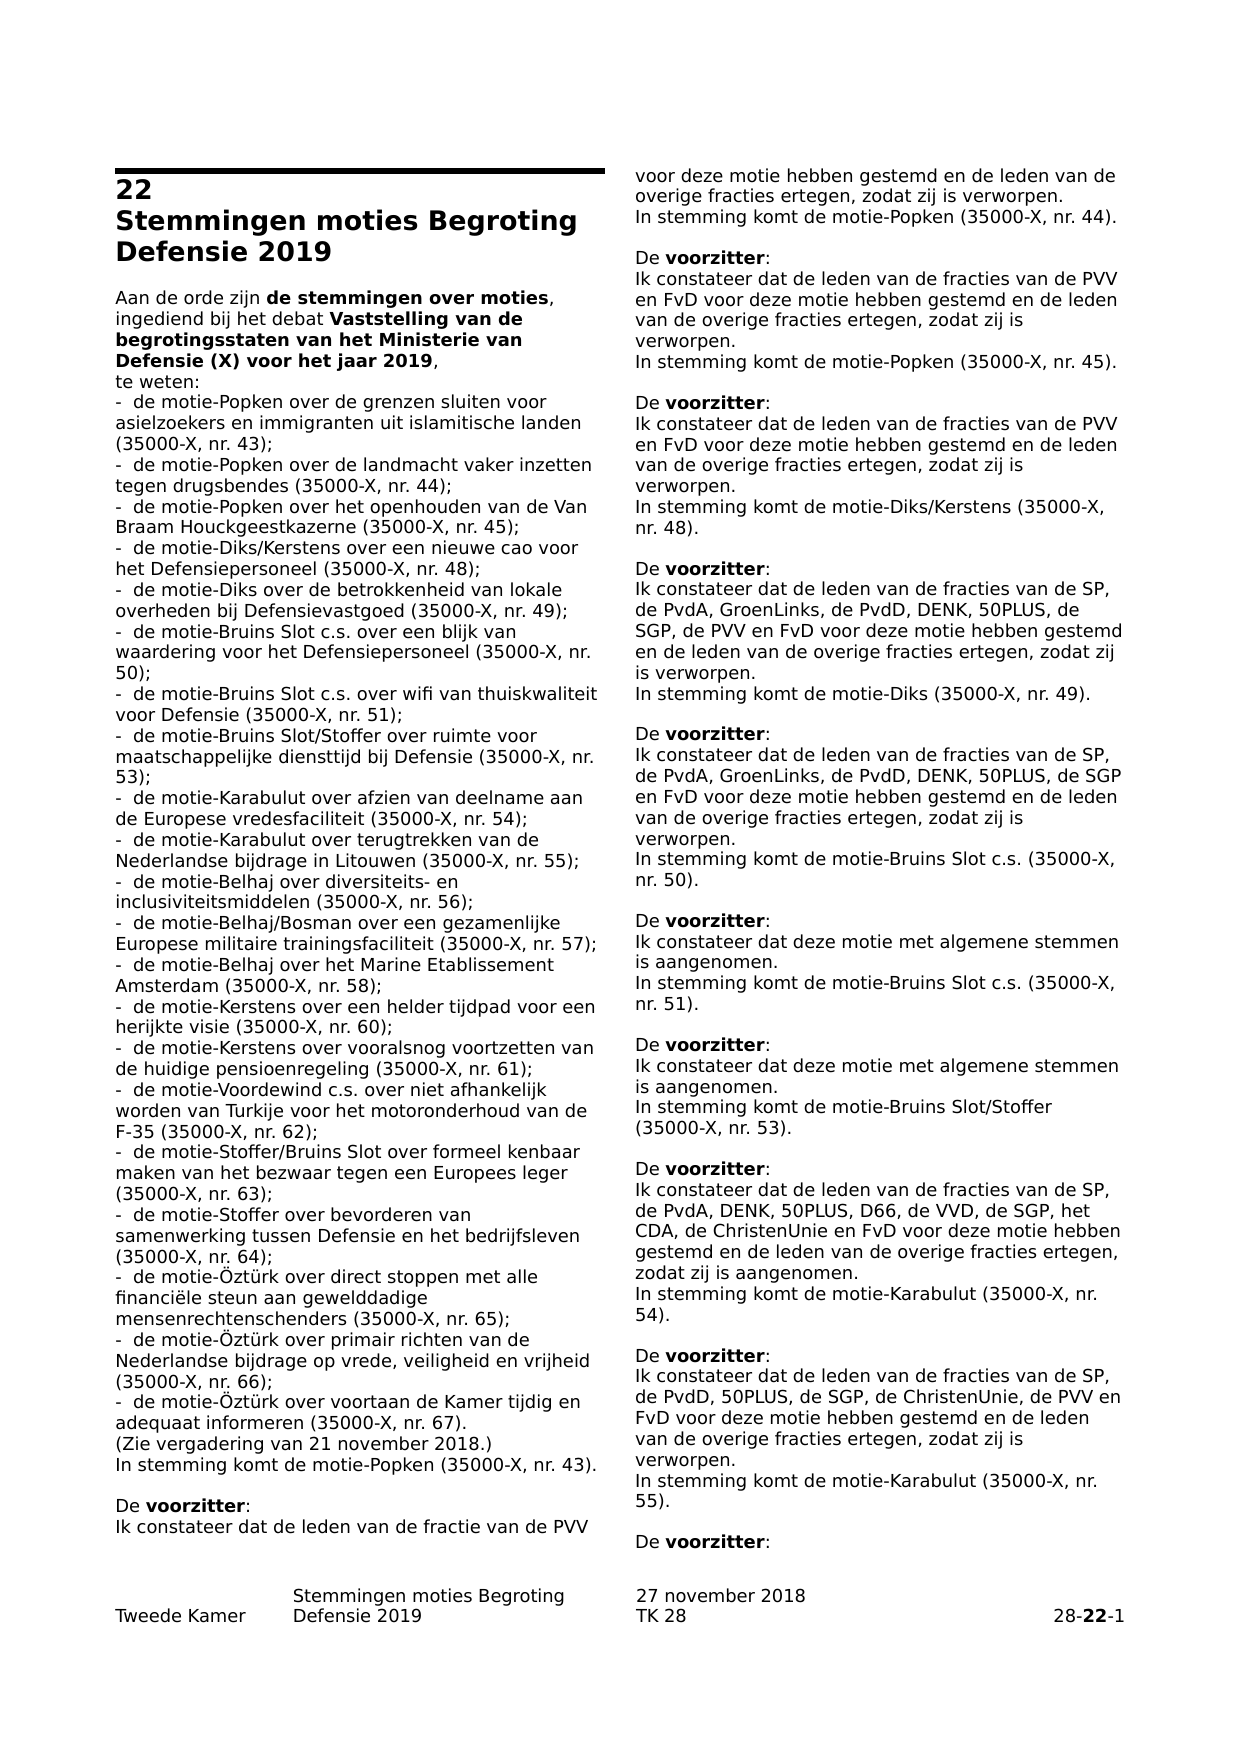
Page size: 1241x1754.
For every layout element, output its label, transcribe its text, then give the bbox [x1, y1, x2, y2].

text Aan de orde zijn de stemmingen over moties, ingediend bij het debat Vaststelling van de begrotingsstaten van het Ministerie van Defensie (X) voor het jaar 2019, [115, 288, 605, 371]
list de motie-Stoffer/Bruins Slot over formeel kenbaar maken van het bezwaar tegen een Europees leger (35000-X, nr. 63); [115, 1142, 605, 1205]
text In stemming komt de motie-Bruins Slot c.s. (35000-X, nr. 51). [635, 973, 1125, 1015]
list de motie-Kerstens over vooralsnog voortzetten van de huidige pensioenregeling (35000-X, nr. 61); [115, 1038, 605, 1080]
list de motie-Popken over het openhouden van de Van Braam Houckgeestkazerne (35000-X, nr. 45); [115, 496, 605, 538]
text voor deze motie hebben gestemd en de leden van de overige fracties ertegen, zodat zij is verworpen. [635, 165, 1125, 207]
text Ik constateer dat de leden van de fractie van de PVV [115, 1516, 605, 1537]
list de motie-Kerstens over een helder tijdpad voor een herijkte visie (35000-X, nr. 60); [115, 996, 605, 1038]
list de motie-Popken over de landmacht vaker inzetten tegen drugsbendes (35000-X, nr. 44); [115, 455, 605, 496]
text (Zie vergadering van 21 november 2018.) [115, 1434, 605, 1455]
text De voorzitter: [635, 393, 1125, 413]
text Ik constateer dat de leden van de fracties van de PVV en FvD voor deze motie hebben gestemd en de leden van de overige fracties ertegen, zodat zij is verworpen. [635, 413, 1125, 497]
list de motie-Karabulut over terugtrekken van de Nederlandse bijdrage in Litouwen (35000-X, nr. 55); [115, 830, 605, 871]
list de motie-Öztürk over primair richten van de Nederlandse bijdrage op vrede, veiligheid en vrijheid (35000-X, nr. 66); [115, 1330, 605, 1392]
text De voorzitter: [635, 1035, 1125, 1056]
list de motie-Bruins Slot c.s. over wifi van thuiskwaliteit voor Defensie (35000-X, nr. 51); [115, 684, 605, 726]
text Ik constateer dat de leden van de fracties van de SP, de PvdD, 50PLUS, de SGP, de ChristenUnie, de PVV en FvD voor deze motie hebben gestemd en de leden van de overige fracties ertegen, zodat zij is verworpen. [635, 1366, 1125, 1470]
text te weten: [115, 371, 605, 392]
text In stemming komt de motie-Diks/Kerstens (35000-X, nr. 48). [635, 497, 1125, 538]
text In stemming komt de motie-Popken (35000-X, nr. 45). [635, 352, 1125, 373]
list de motie-Diks/Kerstens over een nieuwe cao voor het Defensiepersoneel (35000-X, nr. 48); [115, 538, 605, 580]
list de motie-Stoffer over bevorderen van samenwerking tussen Defensie en het bedrijfsleven (35000-X, nr. 64); [115, 1205, 605, 1267]
list de motie-Karabulut over afzien van deelname aan de Europese vredesfaciliteit (35000-X, nr. 54); [115, 788, 605, 830]
text Ik constateer dat deze motie met algemene stemmen is aangenomen. [635, 931, 1125, 973]
list de motie-Bruins Slot c.s. over een blijk van waardering voor het Defensiepersoneel (35000-X, nr. 50); [115, 621, 605, 684]
list de motie-Öztürk over direct stoppen met alle financiële steun aan gewelddadige mensenrechtenschenders (35000-X, nr. 65); [115, 1267, 605, 1330]
text De voorzitter: [635, 1532, 1125, 1553]
list de motie-Belhaj/Bosman over een gezamenlijke Europese militaire trainingsfaciliteit (35000-X, nr. 57); [115, 913, 605, 955]
text Ik constateer dat de leden van de fracties van de PVV en FvD voor deze motie hebben gestemd en de leden van de overige fracties ertegen, zodat zij is verworpen. [635, 268, 1125, 352]
text In stemming komt de motie-Diks (35000-X, nr. 49). [635, 683, 1125, 704]
text Ik constateer dat de leden van de fracties van de SP, de PvdA, GroenLinks, de PvdD, DENK, 50PLUS, de SGP, de PVV en FvD voor deze motie hebben gestemd en de leden van de overige fracties ertegen, zodat zij is verworpen. [635, 579, 1125, 683]
text In stemming komt de motie-Karabulut (35000-X, nr. 54). [635, 1284, 1125, 1325]
text In stemming komt de motie-Popken (35000-X, nr. 43). [115, 1455, 605, 1476]
text In stemming komt de motie-Bruins Slot/Stoffer (35000-X, nr. 53). [635, 1097, 1125, 1139]
text Ik constateer dat deze motie met algemene stemmen is aangenomen. [635, 1056, 1125, 1097]
list de motie-Belhaj over diversiteits- en inclusiviteitsmiddelen (35000-X, nr. 56); [115, 871, 605, 913]
title 22 Stemmingen moties Begroting Defensie 2019 [115, 174, 605, 268]
text De voorzitter: [635, 1345, 1125, 1366]
list de motie-Diks over de betrokkenheid van lokale overheden bij Defensievastgoed (35000-X, nr. 49); [115, 580, 605, 621]
text De voorzitter: [635, 724, 1125, 745]
text Ik constateer dat de leden van de fracties van de SP, de PvdA, DENK, 50PLUS, D66, de VVD, de SGP, het CDA, de ChristenUnie en FvD voor deze motie hebben gestemd en de leden van de overige fracties ertegen, zodat zij is aangenomen. [635, 1179, 1125, 1284]
text Ik constateer dat de leden van de fracties van de SP, de PvdA, GroenLinks, de PvdD, DENK, 50PLUS, de SGP en FvD voor deze motie hebben gestemd en de leden van de overige fracties ertegen, zodat zij is verworpen. [635, 745, 1125, 849]
text De voorzitter: [635, 911, 1125, 931]
text In stemming komt de motie-Bruins Slot c.s. (35000-X, nr. 50). [635, 849, 1125, 891]
text De voorzitter: [635, 248, 1125, 268]
text In stemming komt de motie-Karabulut (35000-X, nr. 55). [635, 1470, 1125, 1512]
text In stemming komt de motie-Popken (35000-X, nr. 44). [635, 207, 1125, 228]
text De voorzitter: [115, 1496, 605, 1516]
list de motie-Öztürk over voortaan de Kamer tijdig en adequaat informeren (35000-X, nr. 67). [115, 1392, 605, 1434]
list de motie-Voordewind c.s. over niet afhankelijk worden van Turkije voor het motoronderhoud van de F-35 (35000-X, nr. 62); [115, 1080, 605, 1142]
list de motie-Belhaj over het Marine Etablissement Amsterdam (35000-X, nr. 58); [115, 955, 605, 996]
text De voorzitter: [635, 1159, 1125, 1179]
text De voorzitter: [635, 558, 1125, 579]
list de motie-Popken over de grenzen sluiten voor asielzoekers en immigranten uit islamitische landen (35000-X, nr. 43); [115, 392, 605, 455]
list de motie-Bruins Slot/Stoffer over ruimte voor maatschappelijke diensttijd bij Defensie (35000-X, nr. 53); [115, 726, 605, 788]
